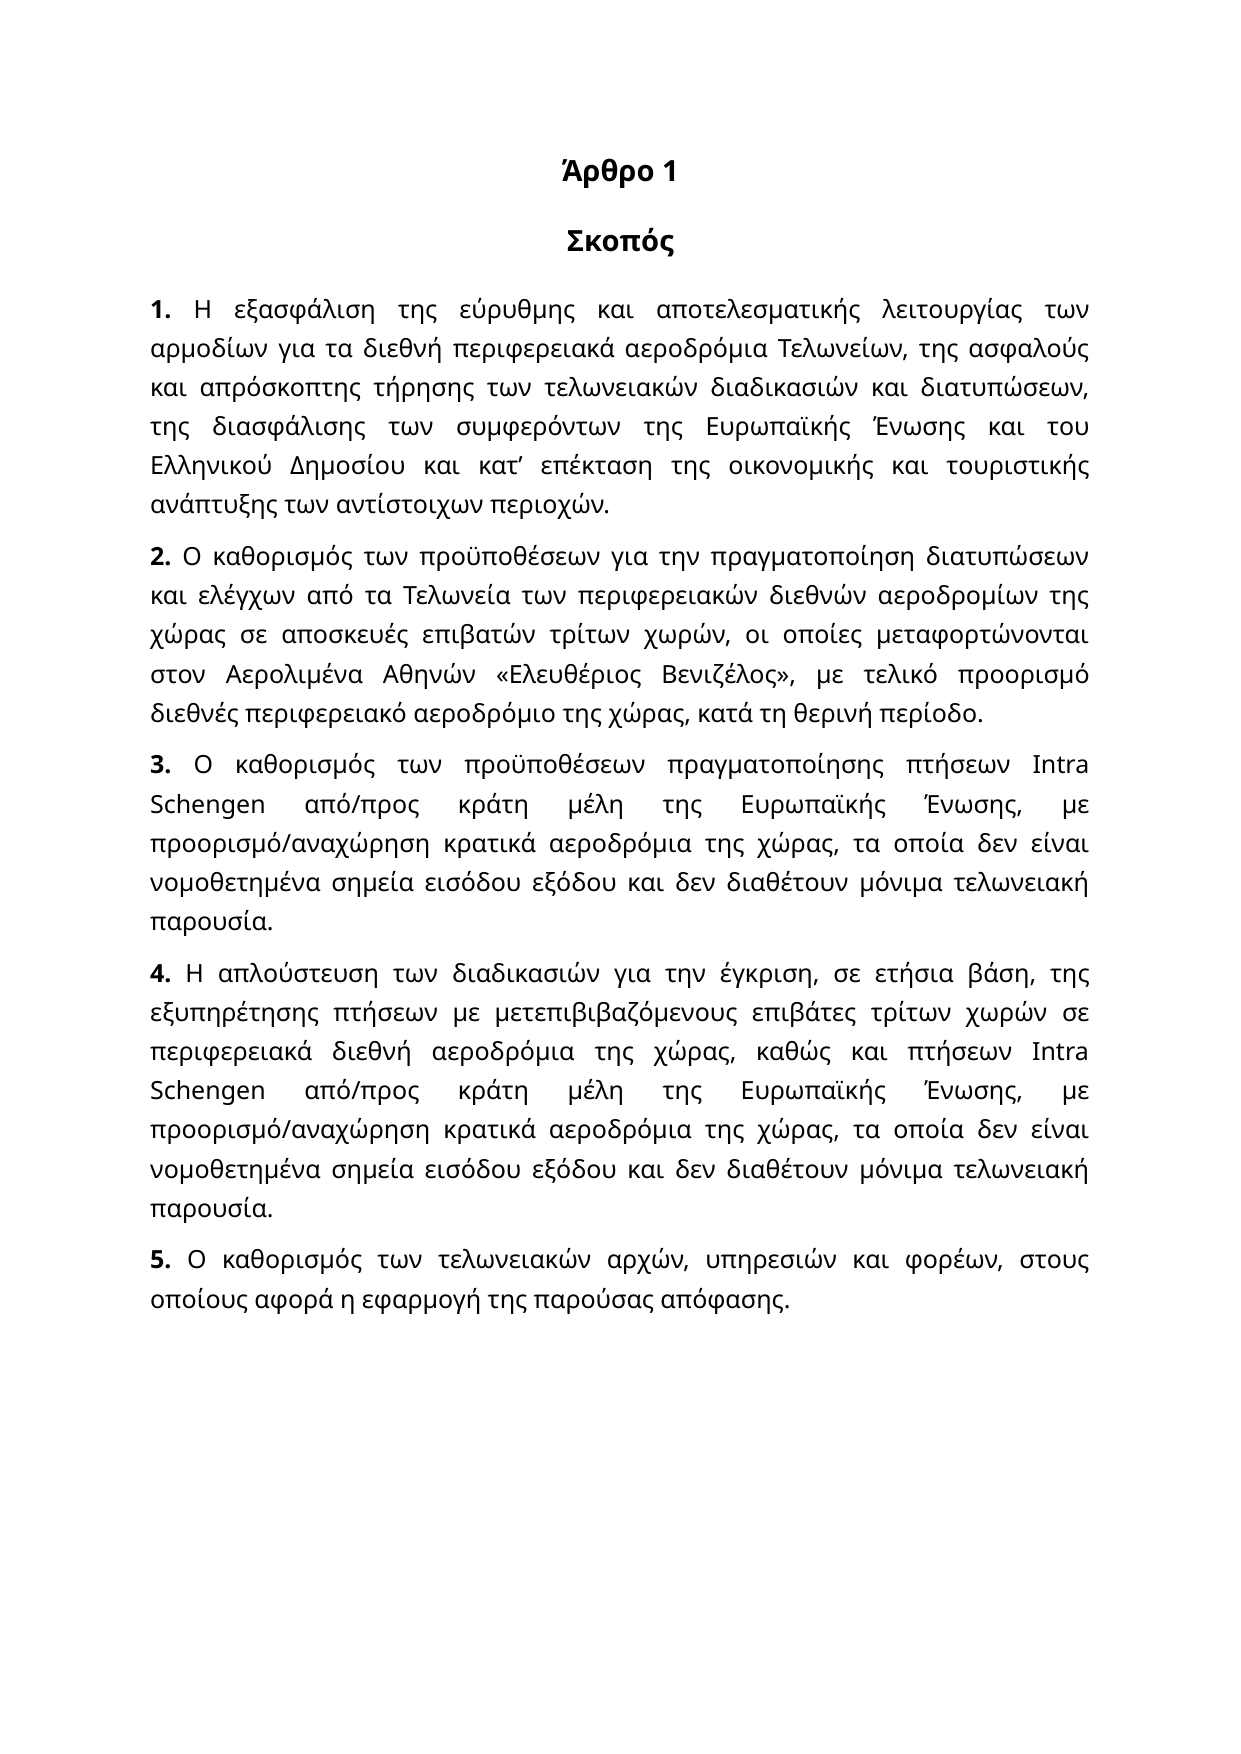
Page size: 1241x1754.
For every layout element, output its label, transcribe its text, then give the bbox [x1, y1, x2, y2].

text 2. Ο καθορισμός των προϋποθέσεων για την πραγματοποίηση διατυπώσεων και ελέγχων από τα Τελωνεία των περιφερειακών διεθνών αεροδρομίων της χώρας σε αποσκευές επιβατών τρίτων χωρών, οι οποίες μεταφορτώνονται στον Αερολιμένα Αθηνών «Ελευθέριος Βενιζέλος», με τελικό προορισμό διεθνές περιφερειακό αεροδρόμιο της χώρας, κατά τη θερινή περίοδο. [150, 539, 1090, 729]
subtitle Σκοπός [150, 221, 1090, 260]
text 1. Η εξασφάλιση της εύρυθμης και αποτελεσματικής λειτουργίας των αρμοδίων για τα διεθνή περιφερειακά αεροδρόμια Τελωνείων, της ασφαλούς και απρόσκοπτης τήρησης των τελωνειακών διαδικασιών και διατυπώσεων, της διασφάλισης των συμφερόντων της Ευρωπαϊκής Ένωσης και του Ελληνικού Δημοσίου και κατ’ επέκταση της οικονομικής και τουριστικής ανάπτυξης των αντίστοιχων περιοχών. [150, 291, 1090, 521]
text 5. Ο καθορισμός των τελωνειακών αρχών, υπηρεσιών και φορέων, στους οποίους αφορά η εφαρμογή της παρούσας απόφασης. [150, 1242, 1090, 1315]
subtitle Άρθρο 1 [150, 150, 1090, 190]
text 3. Ο καθορισμός των προϋποθέσεων πραγματοποίησης πτήσεων Intra Schengen από/προς κράτη μέλη της Ευρωπαϊκής Ένωσης, με προορισμό/αναχώρηση κρατικά αεροδρόμια της χώρας, τα οποία δεν είναι νομοθετημένα σημεία εισόδου εξόδου και δεν διαθέτουν μόνιμα τελωνειακή παρουσία. [150, 747, 1090, 938]
text 4. Η απλούστευση των διαδικασιών για την έγκριση, σε ετήσια βάση, της εξυπηρέτησης πτήσεων με μετεπιβιβαζόμενους επιβάτες τρίτων χωρών σε περιφερειακά διεθνή αεροδρόμια της χώρας, καθώς και πτήσεων Intra Schengen από/προς κράτη μέλη της Ευρωπαϊκής Ένωσης, με προορισμό/αναχώρηση κρατικά αεροδρόμια της χώρας, τα οποία δεν είναι νομοθετημένα σημεία εισόδου εξόδου και δεν διαθέτουν μόνιμα τελωνειακή παρουσία. [150, 955, 1090, 1224]
